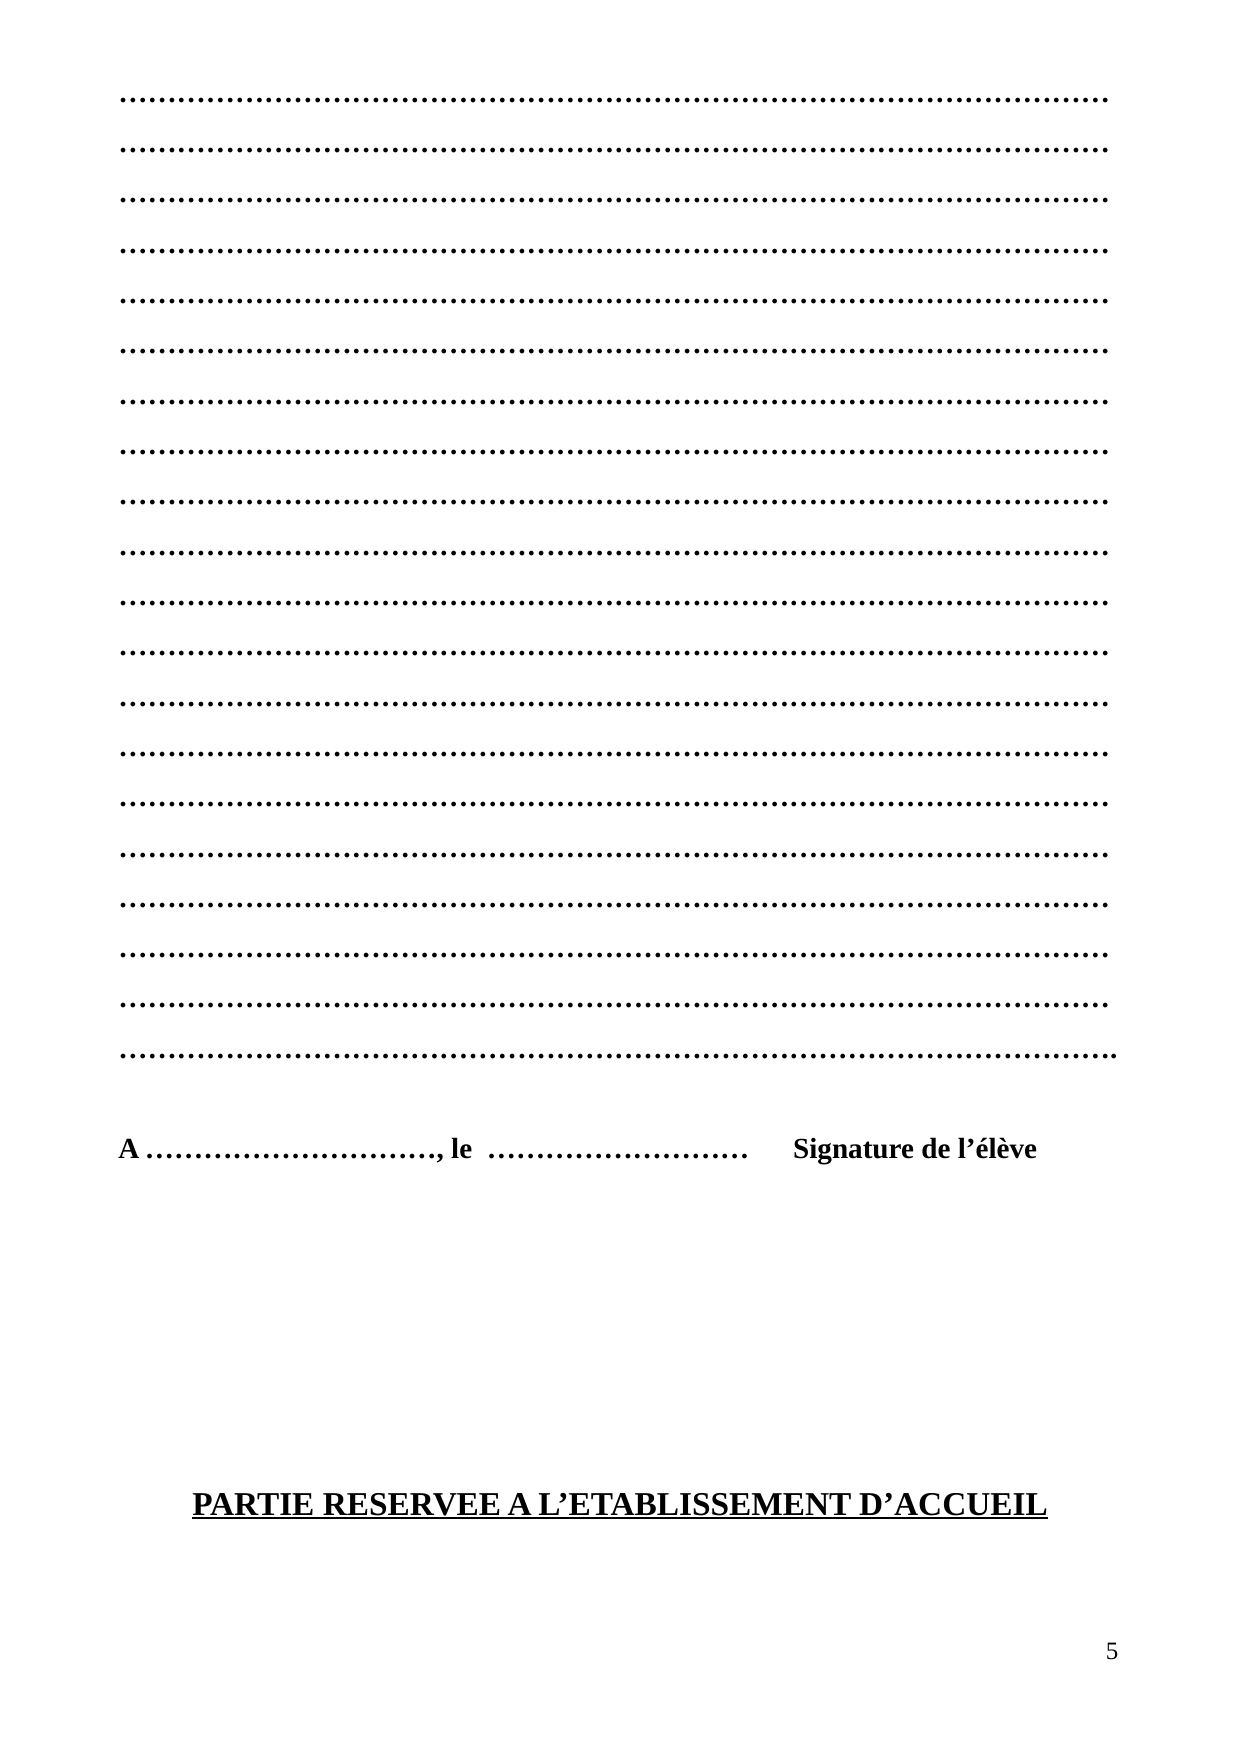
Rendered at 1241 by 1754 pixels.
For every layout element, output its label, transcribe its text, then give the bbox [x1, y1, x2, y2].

text A …………………………, le ……………………… Signature de l’élève [118, 1132, 1122, 1165]
text ……………………………………………………………………………………………………………………………………………………………………………………………………………………………………………………………………………………………………………………………………………………………………………………………………………………………………………………………………………………………………………………………………………………………………………………………………………………………………………………………………………………………………………………………………………………………………………………………………………………………………………………………………………………………………………………………………………………………………………………………………………………………………………………………………………………………………………………………………………………………………………………………………………………………………………………………………………………………………………………………………………………………………………………………………………………………………………………………………………………………………………………………………………………………………………………………………………………………………………………………………………………………………………………………………………………………………………………………………………………………………………………………………………………. [118, 75, 1122, 1064]
text PARTIE RESERVEE A L’ETABLISSEMENT D’ACCUEIL [118, 1484, 1122, 1522]
